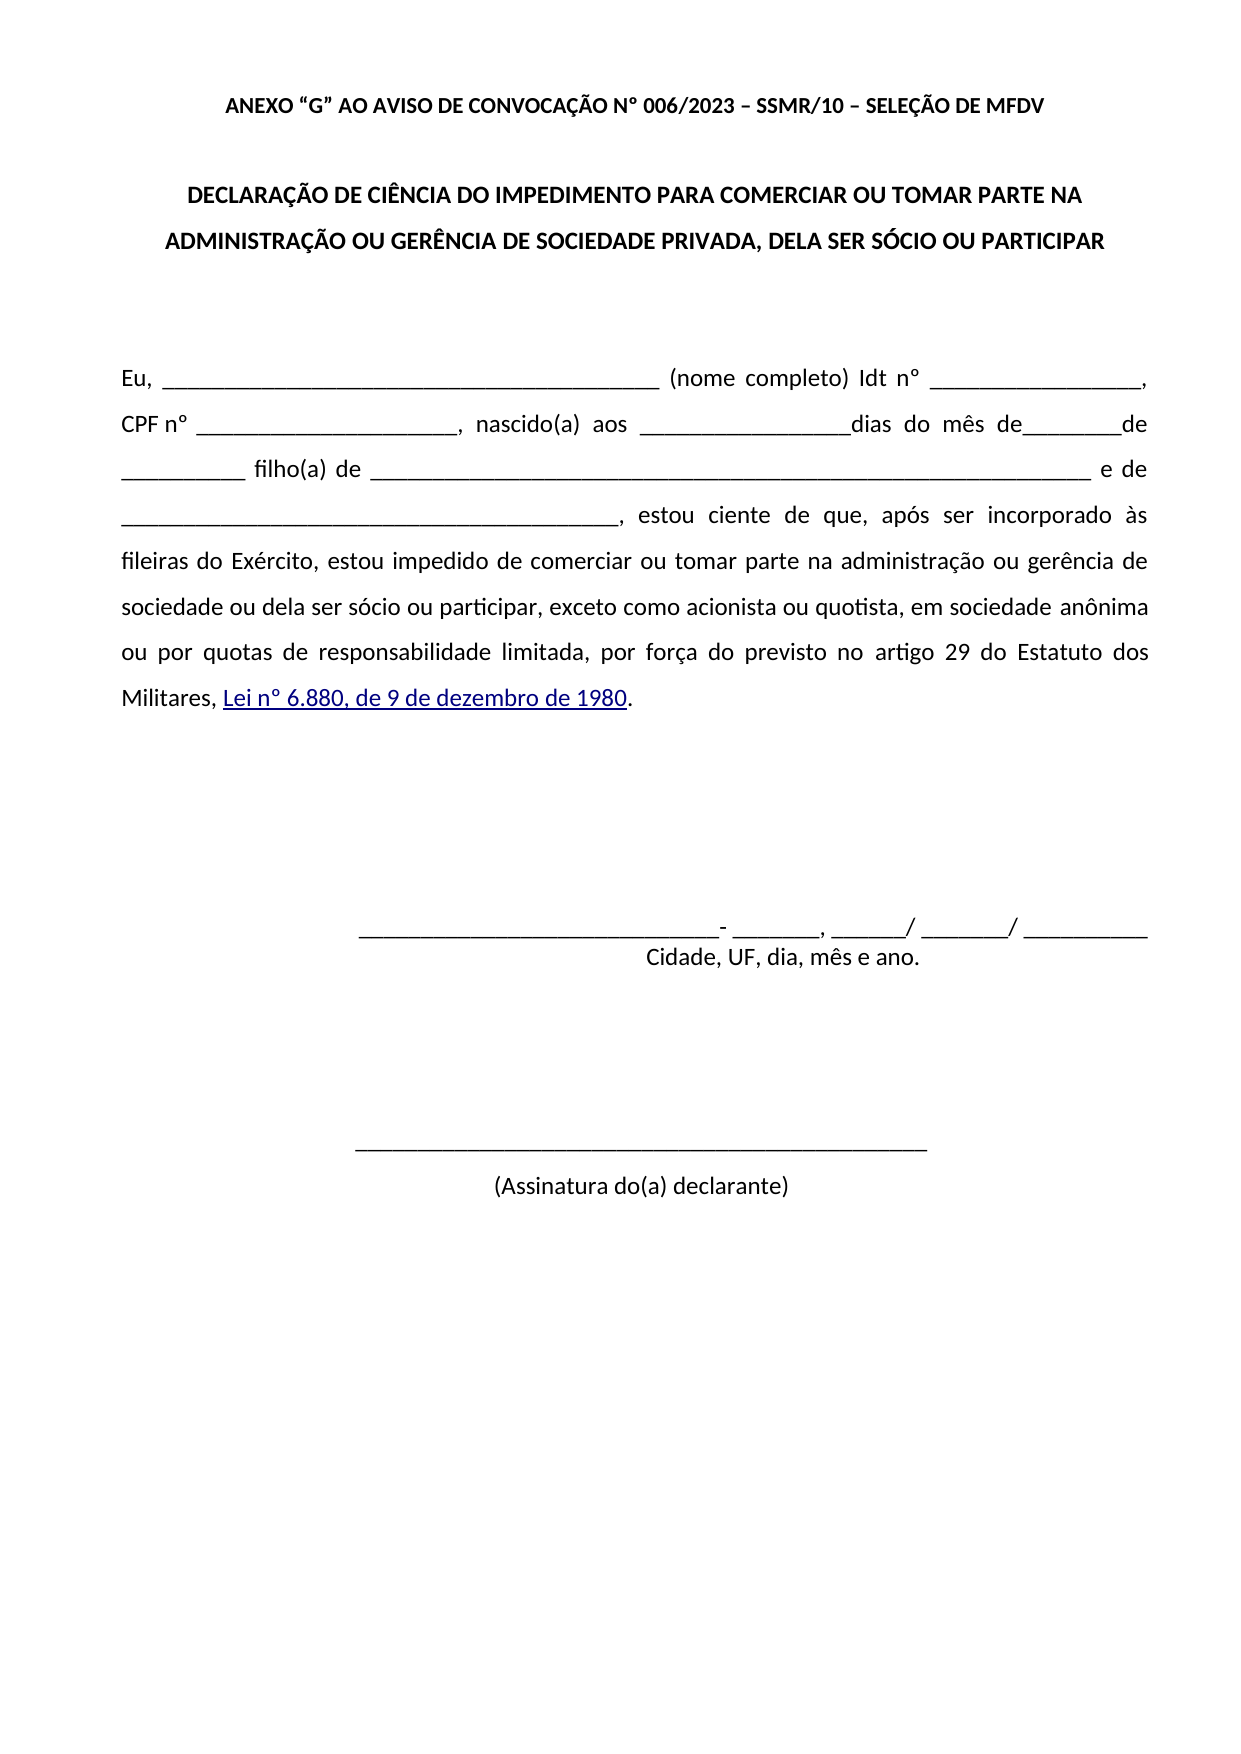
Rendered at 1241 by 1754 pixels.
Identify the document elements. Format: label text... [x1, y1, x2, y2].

text _____________________________- _______, ______/ _______/ __________ [134, 911, 1149, 941]
text DECLARAÇÃO DE CIÊNCIA DO IMPEDIMENTO PARA COMERCIAR OU TOMAR PARTE NA ADMINISTRAÇÃO OU GERÊNCIA DE SOCIEDADE PRIVADA, DELA SER SÓCIO OU PARTICIPAR [121, 179, 1149, 255]
text Cidade, UF, dia, mês e ano. [134, 941, 1149, 972]
text (Assinatura do(a) declarante) [134, 1170, 1149, 1201]
text ANEXO “G” AO AVISO DE CONVOCAÇÃO Nº 006/2023 – SSMR/10 – SELEÇÃO DE MFDV [121, 91, 1149, 119]
text ______________________________________________ [134, 1124, 1149, 1155]
text Eu, ________________________________________ (nome completo) Idt nº _________________, CPF nº _____________________, nascido(a) aos _________________dias do mês de________de __________ filho(a) de __________________________________________________________ e de ________________________________________, estou ciente de que, após ser incorporado às fileiras do Exército, estou impedido de comerciar ou tomar parte na administração ou gerência de sociedade ou dela ser sócio ou participar, exceto como acionista ou quotista, em sociedade anônima ou por quotas de responsabilidade limitada, por força do previsto no artigo 29 do Estatuto dos Militares, Lei nº 6.880, de 9 de dezembro de 1980. [121, 362, 1149, 713]
